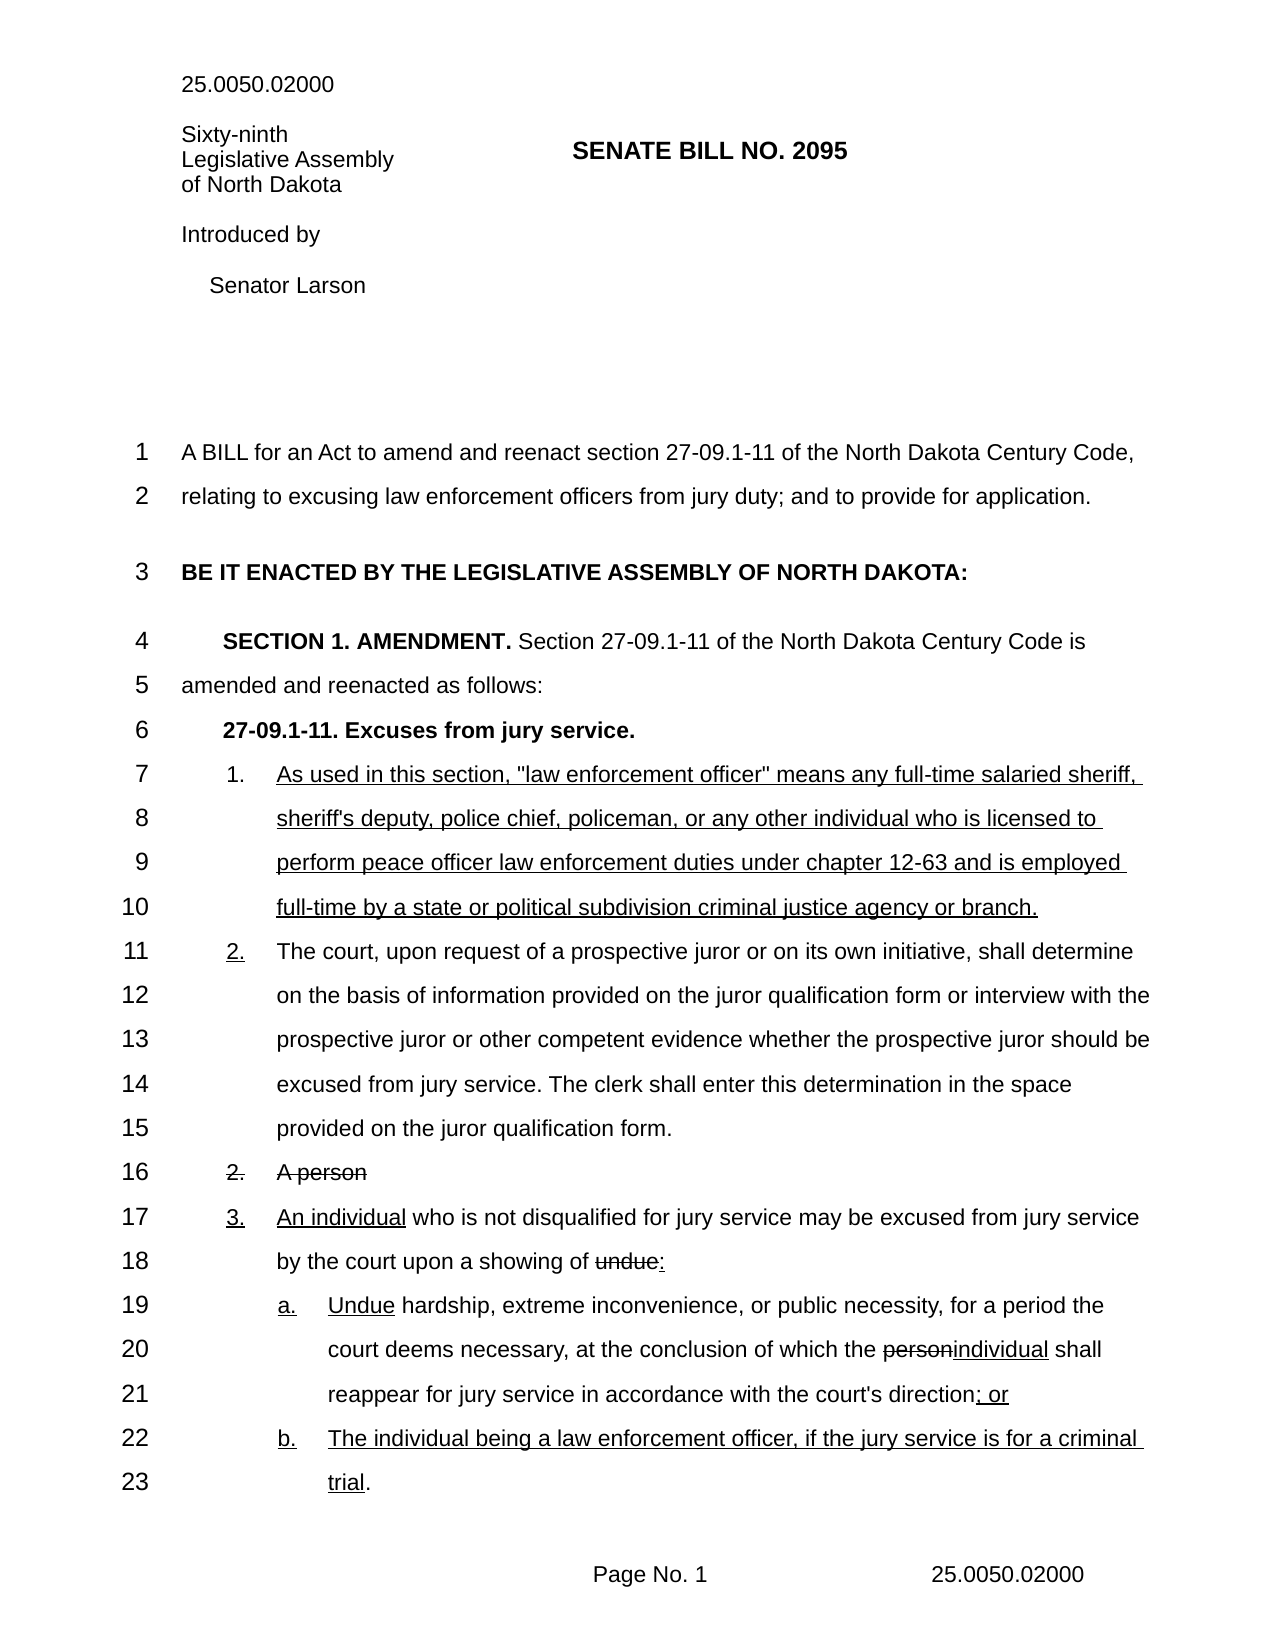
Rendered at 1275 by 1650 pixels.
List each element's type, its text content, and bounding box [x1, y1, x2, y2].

title A BILL for an Act to amend and reenact section 27‑09.1‑11 of the North Dakota Century Code, relating to excusing law enforcement officers from jury duty; and to provide for application. [181, 425, 1154, 513]
text Introduced by [181, 223, 1154, 248]
text 2. The court, upon request of a prospective juror or on its own initiative, shall determine on the basis of information provided on the juror qualification form or interview with the prospective juror or other competent evidence whether the prospective juror should be excused from jury service. The clerk shall enter this determination in the space provided on the juror qualification form. [181, 924, 1154, 1145]
subtitle 27‑09.1‑11. Excuses from jury service. [181, 703, 1154, 747]
text SECTION 1. AMENDMENT. Section 27‑09.1‑11 of the North Dakota Century Code is amended and reenacted as follows: [181, 614, 1154, 703]
text Legislative Assembly [181, 148, 1154, 173]
title Senate BILL NO. 2095 [565, 136, 848, 165]
text Senator Larson [209, 275, 1154, 298]
text 3. An individual who is not disqualified for jury service may be excused from jury service by the court upon a showing of undue: [181, 1189, 1154, 1278]
text of North Dakota [181, 173, 1154, 198]
text 25.0050.02000 [181, 73, 1154, 133]
text BE IT ENACTED BY THE LEGISLATIVE ASSEMBLY OF NORTH DAKOTA: [181, 545, 1154, 589]
text Sixty-ninth [181, 123, 1154, 148]
text 1. As used in this section, "law enforcement officer" means any full‑time salaried sheriff, sheriff's deputy, police chief, policeman, or any other individual who is licensed to perform peace officer law enforcement duties under chapter 12‑63 and is employed full‑time by a state or political subdivision criminal justice agency or branch. [181, 747, 1154, 924]
text 2. A person [181, 1145, 1154, 1189]
text b. The individual being a law enforcement officer, if the jury service is for a criminal trial. [181, 1411, 1154, 1499]
text a. Undue hardship, extreme inconvenience, or public necessity, for a period the court deems necessary, at the conclusion of which the personindividual shall reappear for jury service in accordance with the court's direction; or [181, 1278, 1154, 1411]
